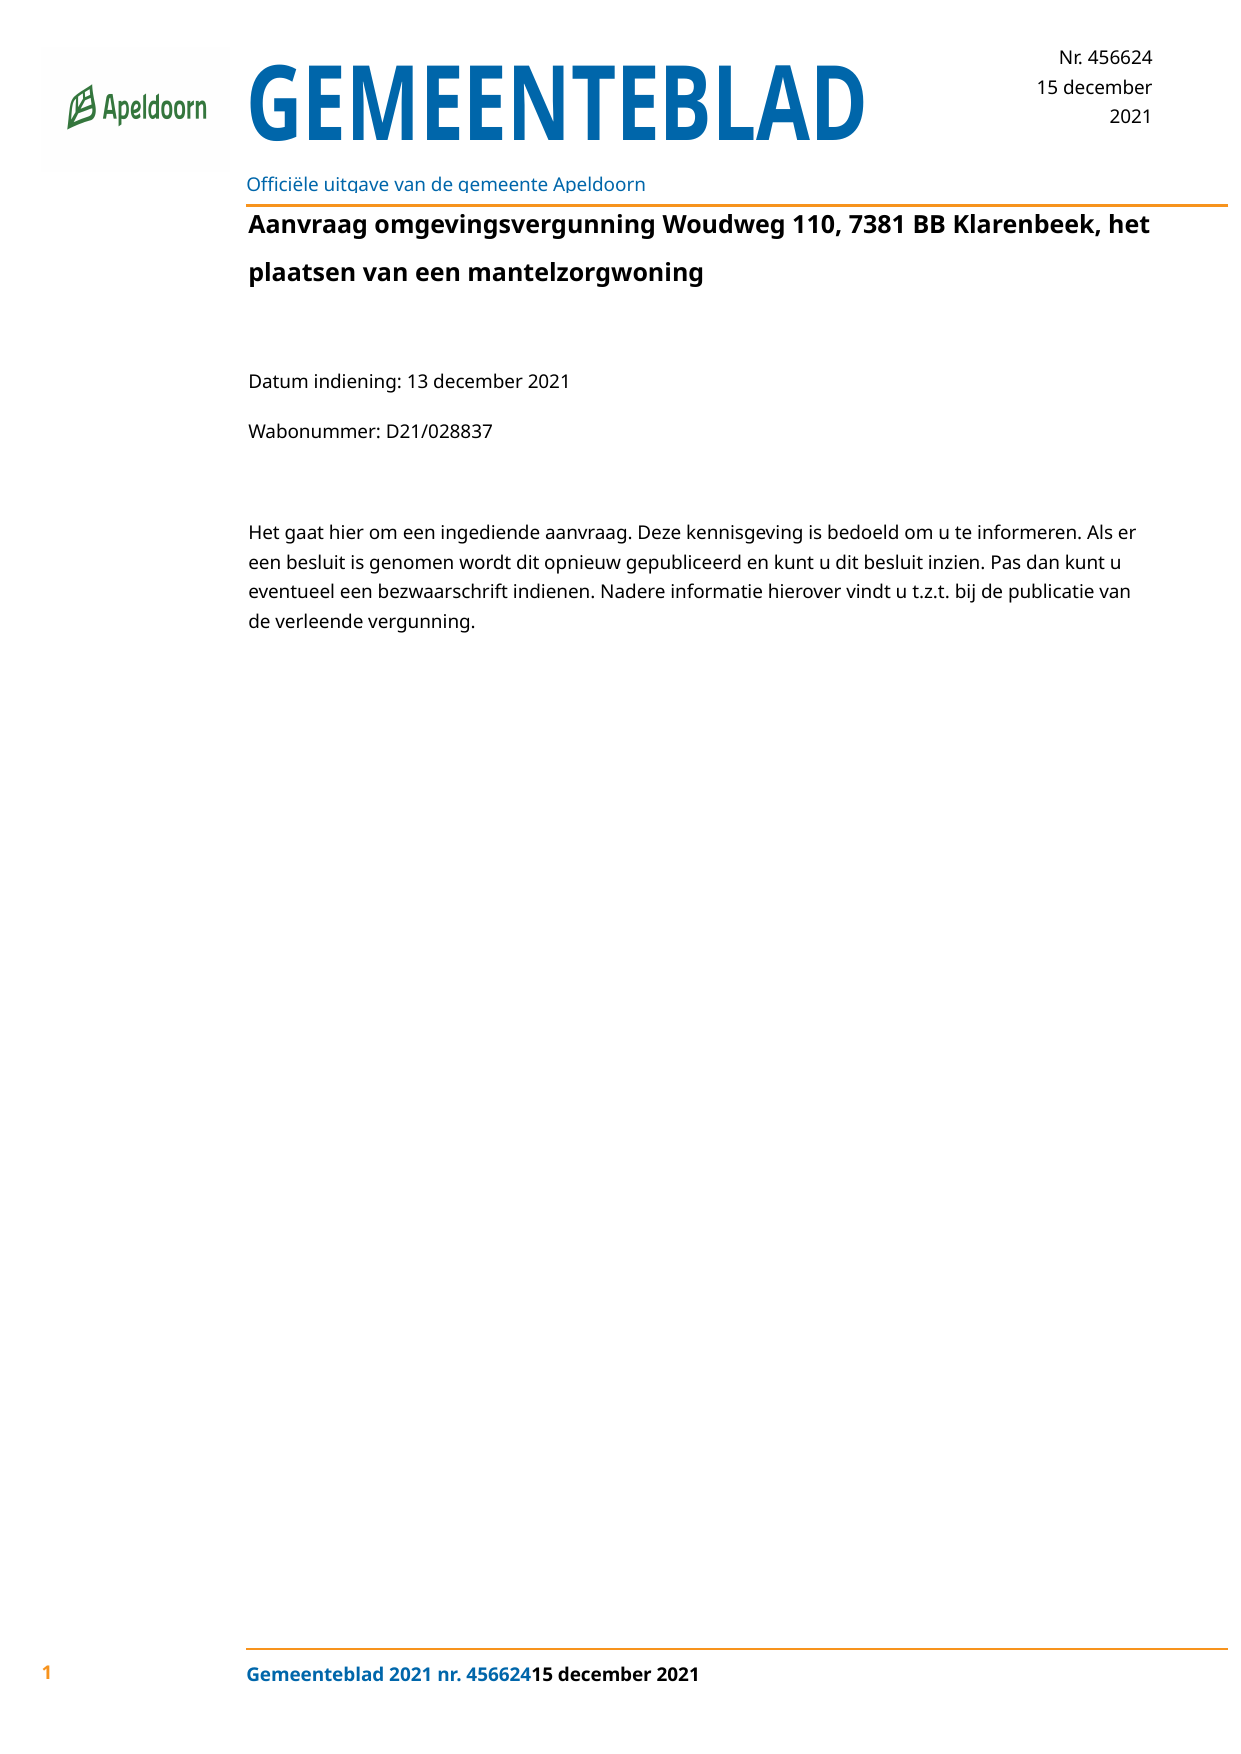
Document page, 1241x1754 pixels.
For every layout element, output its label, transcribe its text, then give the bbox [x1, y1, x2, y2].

text Aanvraag omgevingsvergunning Woudweg 110, 7381 BB Klarenbeek, het plaatsen van een mantelzorgwoning [248, 207, 1152, 288]
text Datum indiening: 13 december 2021 [248, 368, 1152, 394]
picture [41, 47, 231, 172]
text Wabonummer: D21/028837 [248, 419, 1152, 444]
text Het gaat hier om een ingediende aanvraag. Deze kennisgeving is bedoeld om u te informeren. Als er een besluit is genomen wordt dit opnieuw gepubliceerd en kunt u dit besluit inzien. Pas dan kunt u eventueel een bezwaarschrift indienen. Nadere informatie hierover vindt u t.z.t. bij de publicatie van de verleende vergunning. [248, 519, 1152, 634]
